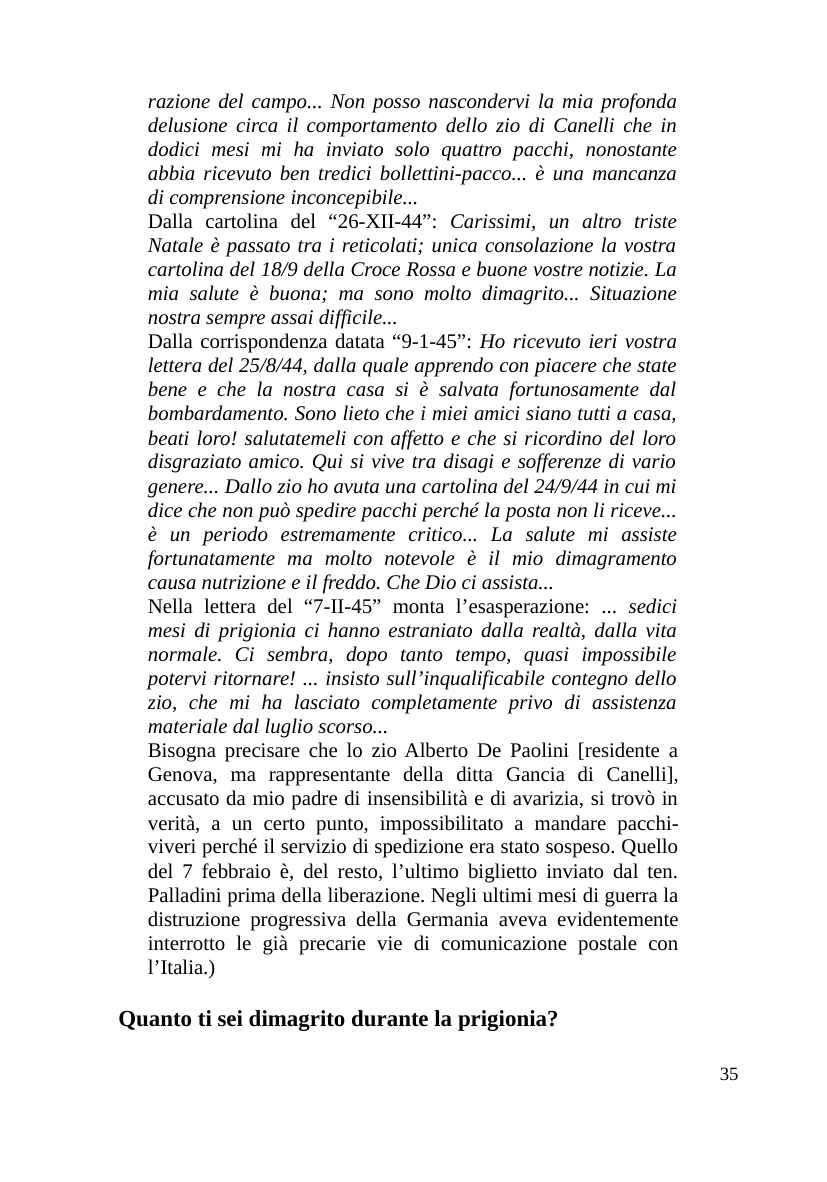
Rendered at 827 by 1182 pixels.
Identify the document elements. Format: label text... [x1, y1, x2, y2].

text razione del campo... Non posso nascondervi la mia profonda delusione circa il comportamento dello zio di Canelli che in dodici mesi mi ha inviato solo quattro pacchi, nonostante abbia ricevuto ben tredici bollettini-pacco... è una mancanza di comprensione inconcepibile... [148, 88, 679, 209]
text Dalla cartolina del “26-XII-44”: Carissimi, un altro triste Natale è passato tra i reticolati; unica consolazione la vostra cartolina del 18/9 della Croce Rossa e buone vostre notizie. La mia salute è buona; ma sono molto dimagrito... Situazione nostra sempre assai difficile... [148, 209, 679, 329]
text Bisogna precisare che lo zio Alberto De Paolini [residente a Genova, ma rappresentante della ditta Gancia di Canelli], accusato da mio padre di insensibilità e di avarizia, si trovò in verità, a un certo punto, impossibilitato a mandare pacchi-viveri perché il servizio di spedizione era stato sospeso. Quello del 7 febbraio è, del resto, l’ultimo biglietto inviato dal ten. Palladini prima della liberazione. Negli ultimi mesi di guerra la distruzione progressiva della Germania aveva evidentemente interrotto le già precarie vie di comunicazione postale con l’Italia.) [148, 738, 679, 979]
text Nella lettera del “7-II-45” monta l’esasperazione: ... sedici mesi di prigionia ci hanno estraniato dalla realtà, dalla vita normale. Ci sembra, dopo tanto tempo, quasi impossibile potervi ritornare! ... insisto sull’inqualificabile contegno dello zio, che mi ha lasciato completamente privo di assistenza materiale dal luglio scorso... [148, 594, 679, 738]
text Quanto ti sei dimagrito durante la prigionia? [88, 1005, 738, 1032]
text Dalla corrispondenza datata “9-1-45”: Ho ricevuto ieri vostra lettera del 25/8/44, dalla quale apprendo con piacere che state bene e che la nostra casa si è salvata fortunosamente dal bombardamento. Sono lieto che i miei amici siano tutti a casa, beati loro! salutatemeli con affetto e che si ricordino del loro disgraziato amico. Qui si vive tra disagi e sofferenze di vario genere... Dallo zio ho avuta una cartolina del 24/9/44 in cui mi dice che non può spedire pacchi perché la posta non li riceve... è un periodo estremamente critico... La salute mi assiste fortunatamente ma molto notevole è il mio dimagramento causa nutrizione e il freddo. Che Dio ci assista... [148, 329, 679, 594]
